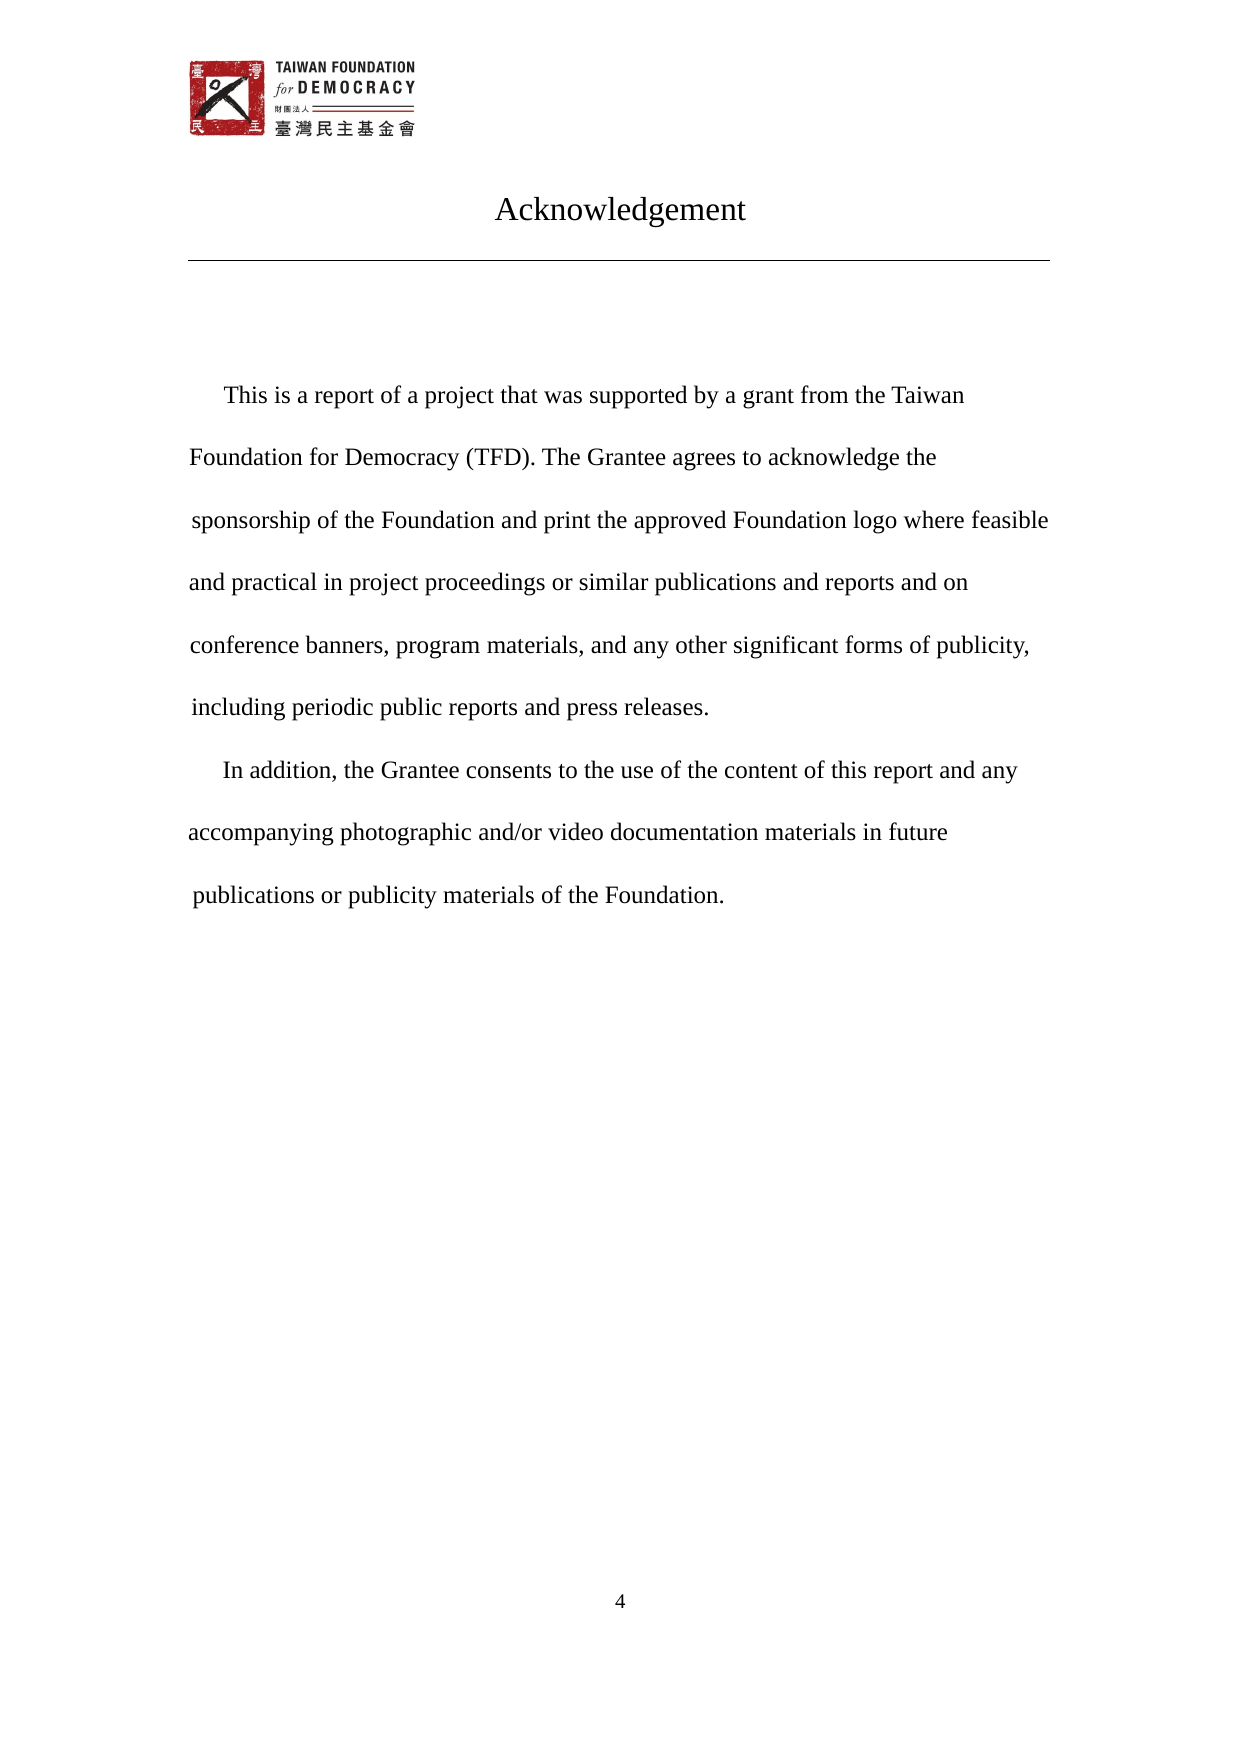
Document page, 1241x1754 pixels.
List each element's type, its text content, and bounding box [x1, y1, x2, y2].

text Acknowledgement [188, 194, 1052, 227]
text In addition, the Grantee consents to the use of the content of this report and any accompanying photographic and/or video documentation materials in future publications or publicity materials of the Foundation. [188, 727, 1052, 915]
text This is a report of a project that was supported by a grant from the Taiwan Foundation for Democracy (TFD). The Grantee agrees to acknowledge the sponsorship of the Foundation and print the approved Foundation logo where feasible and practical in project proceedings or similar publications and reports and on conference banners, program materials, and any other significant forms of publicity, including periodic public reports and press releases. [188, 352, 1052, 727]
